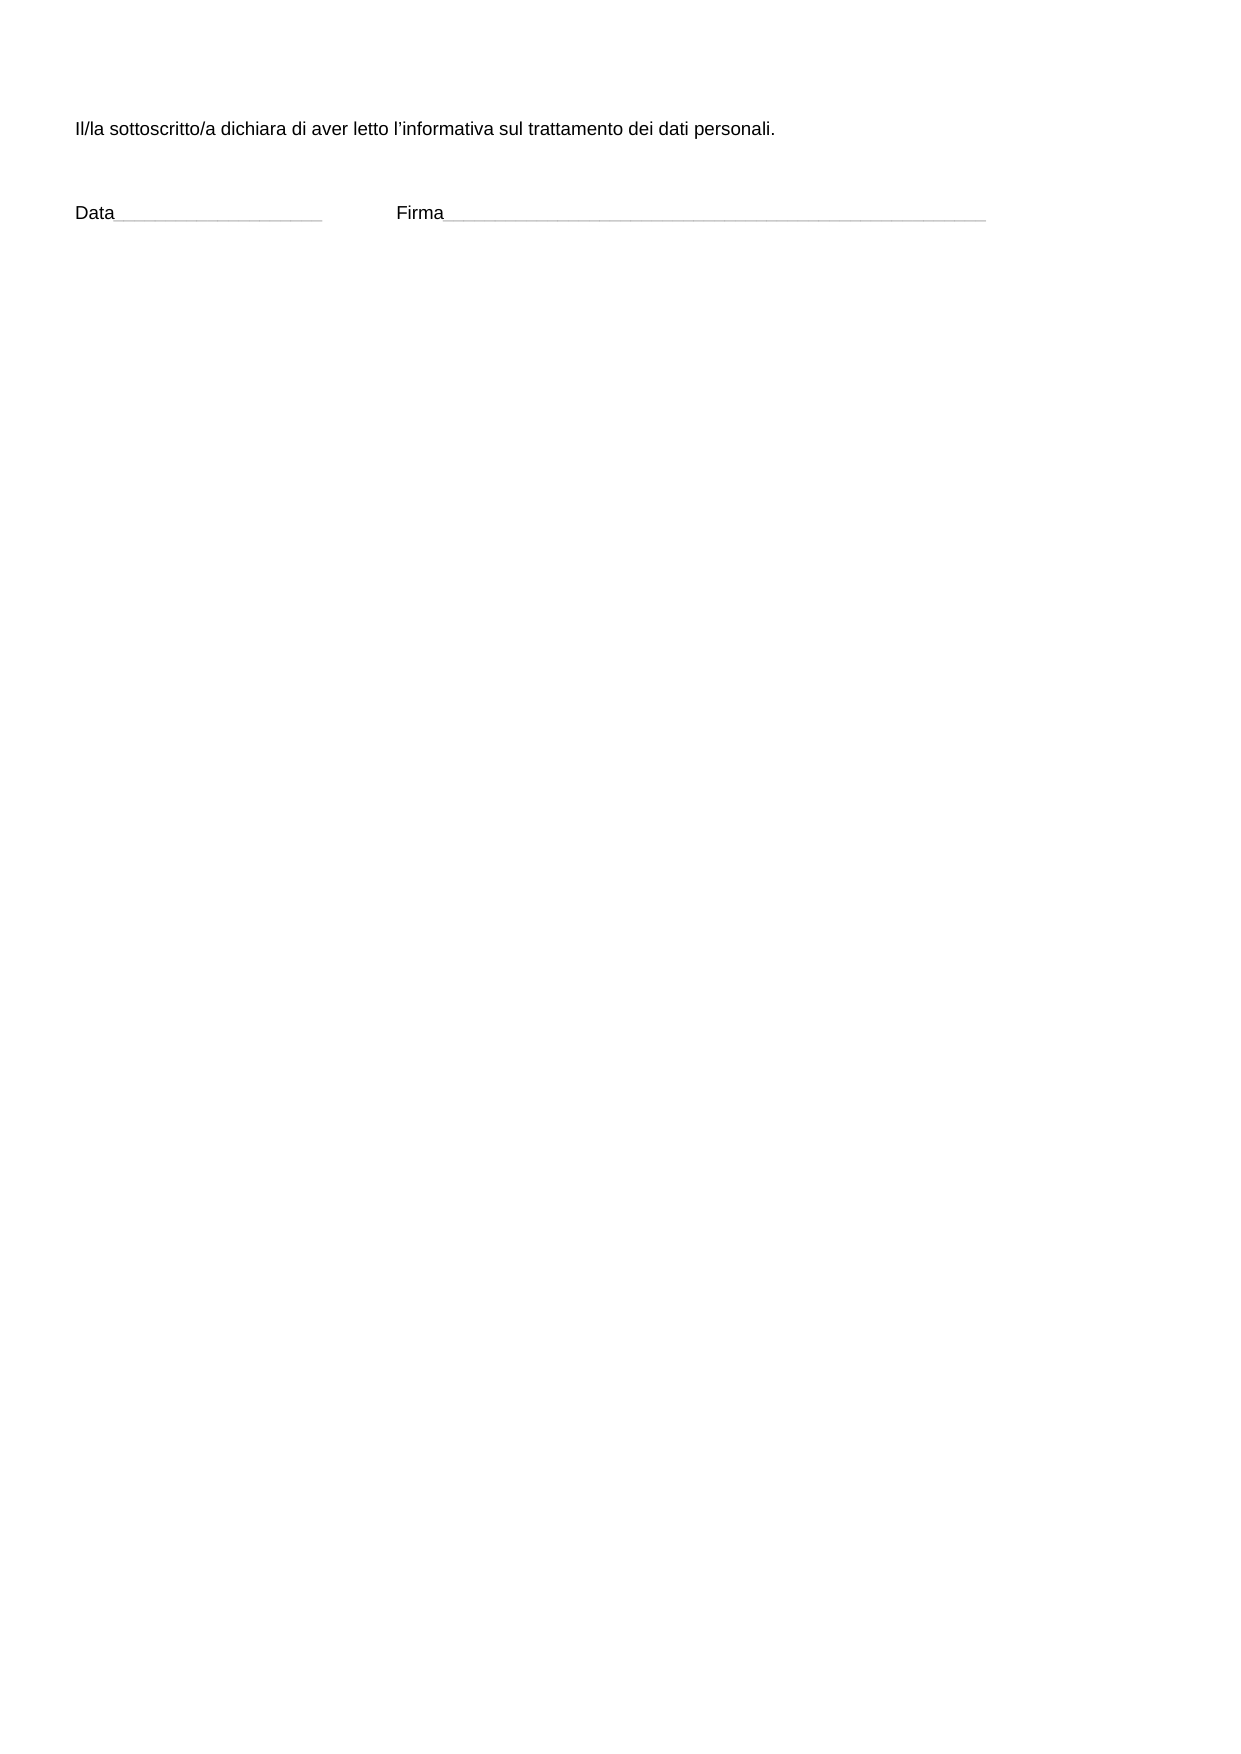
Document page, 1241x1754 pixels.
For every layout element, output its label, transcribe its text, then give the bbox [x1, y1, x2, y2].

text Il/la sottoscritto/a dichiara di aver letto l’informativa sul trattamento dei dati personali. [75, 117, 1165, 139]
text Data____________________ Firma____________________________________________________ [75, 202, 1165, 224]
